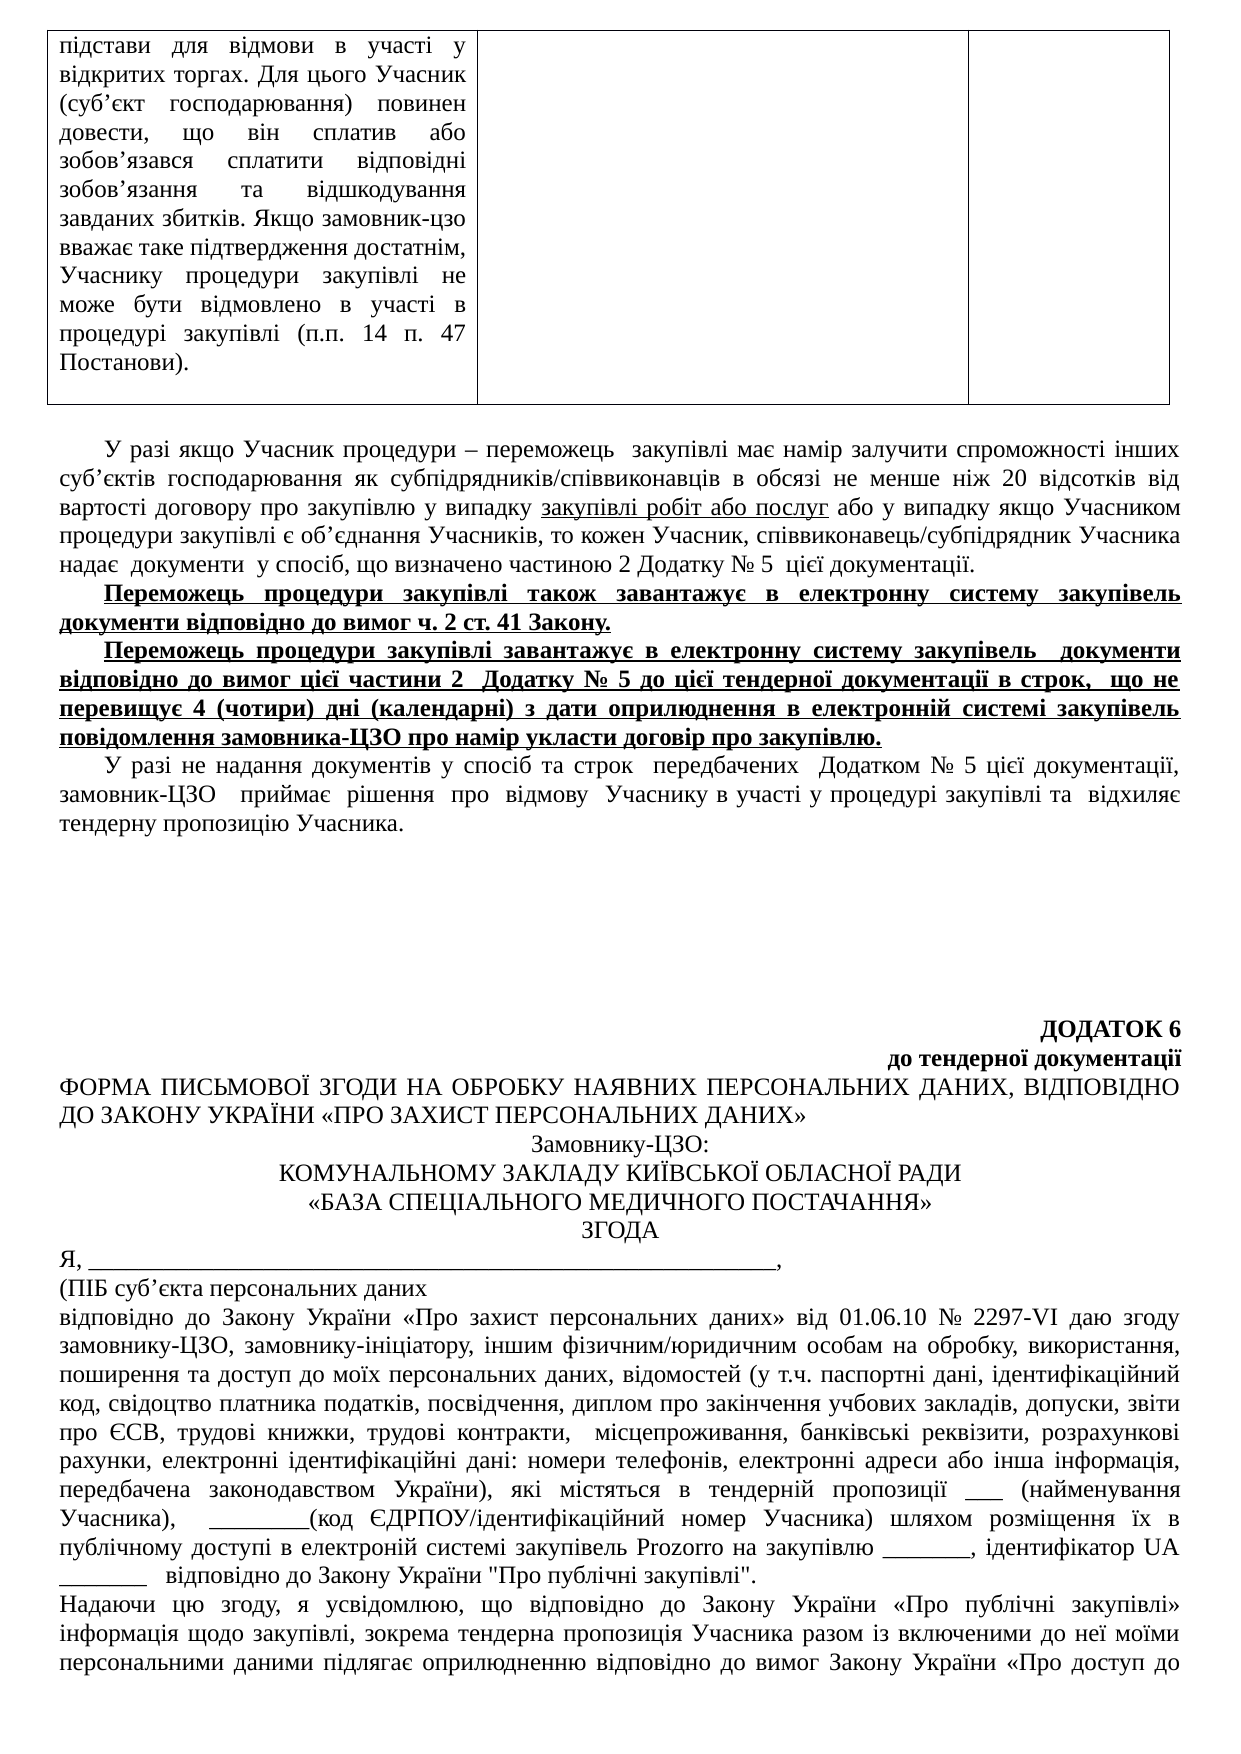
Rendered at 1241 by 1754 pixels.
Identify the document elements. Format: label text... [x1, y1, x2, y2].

text відповідно до Закону України «Про захист персональних даних» від 01.06.10 № 2297-VI даю згоду замовнику-ЦЗО, замовнику-ініціатору, іншим фізичним/юридичним особам на обробку, використання, поширення та доступ до моїх персональних даних, відомостей (у т.ч. паспортні дані, ідентифікаційний код, свідоцтво платника податків, посвідчення, диплом про закінчення учбових закладів, допуски, звіти про ЄСВ, трудові книжки, трудові контракти, місцепроживання, банківські реквізити, розрахункові рахунки, електронні ідентифікаційні дані: номери телефонів, електронні адреси або інша інформація, передбачена законодавством України), які містяться в тендерній пропозиції ___ (найменування Учасника), ________(код ЄДРПОУ/ідентифікаційний номер Учасника) шляхом розміщення їх в публічному доступі в електроній системі закупівель Prozorro на закупівлю _______, ідентифікатор UA _______ відповідно до Закону України "Про публічні закупівлі". [59, 1302, 1181, 1589]
table_cell [969, 31, 1169, 404]
text У разі якщо Учасник процедури – переможець закупівлі має намір залучити спроможності інших суб’єктів господарювання як субпідрядників/співвиконавців в обсязі не менше ніж 20 відсотків від вартості договору про закупівлю у випадку закупівлі робіт або послуг або у випадку якщо Учасником процедури закупівлі є об’єднання Учасників, то кожен Учасник, співвиконавець/субпідрядник Учасника надає документи у спосіб, що визначено частиною 2 Додатку № 5 цієї документації. [59, 434, 1181, 578]
text ДОДАТОК 6 [59, 1014, 1181, 1043]
text КОМУНАЛЬНОМУ ЗАКЛАДУ КИЇВСЬКОЇ ОБЛАСНОЇ РАДИ [59, 1158, 1181, 1187]
text Замовнику-ЦЗО: [59, 1129, 1181, 1158]
text «БАЗА СПЕЦІАЛЬНОГО МЕДИЧНОГО ПОСТАЧАННЯ» [59, 1187, 1181, 1216]
text (ПІБ суб’єкта персональних даних [59, 1273, 1181, 1302]
text У разі не надання документів у спосіб та строк передбачених Додатком № 5 цієї документації, замовник-ЦЗО приймає рішення про відмову Учаснику в участі у процедурі закупівлі та відхиляє тендерну пропозицію Учасника. [59, 750, 1181, 837]
text Я, _______________________________________________________, [59, 1244, 1181, 1273]
text Надаючи цю згоду, я усвідомлюю, що відповідно до Закону України «Про публічні закупівлі» інформація щодо закупівлі, зокрема тендерна пропозиція Учасника разом із включеними до неї моїми персональними даними підлягає оприлюдненню відповідно до вимог Закону України «Про доступ до [59, 1589, 1181, 1676]
table_cell [478, 31, 968, 404]
text Переможець процедури закупівлі також завантажує в електронну систему закупівель документи відповідно до вимог ч. 2 ст. 41 Закону. [59, 578, 1181, 635]
text ФОРМА ПИСЬМОВОЇ ЗГОДИ НА ОБРОБКУ НАЯВНИХ ПЕРСОНАЛЬНИХ ДАНИХ, ВІДПОВІДНО ДО ЗАКОНУ УКРАЇНИ «ПРО ЗАХИСТ ПЕРСОНАЛЬНИХ ДАНИХ» [59, 1072, 1181, 1129]
text Переможець процедури закупівлі завантажує в електронну систему закупівель документи відповідно до вимог цієї частини 2 Додатку № 5 до цієї тендерної документації в строк, що не перевищує 4 (чотири) дні (календарні) з дати оприлюднення в електронній системі закупівель [59, 635, 1181, 718]
table_cell підстави для відмови в участі у відкритих торгах. Для цього Учасник (суб’єкт господарювання) повинен довести, що він сплатив або зобов’язався сплатити відповідні зобов’язання та відшкодування завданих збитків. Якщо замовник-цзо вважає таке підтвердження достатнім, Учаснику процедури закупівлі не може бути відмовлено в участі в процедурі закупівлі (п.п. 14 п. 47 Постанови). [48, 31, 477, 404]
text до тендерної документації [59, 1043, 1181, 1072]
text ЗГОДА [59, 1216, 1181, 1244]
text повідомлення замовника-ЦЗО про намір укласти договір про закупівлю. [59, 719, 1181, 750]
